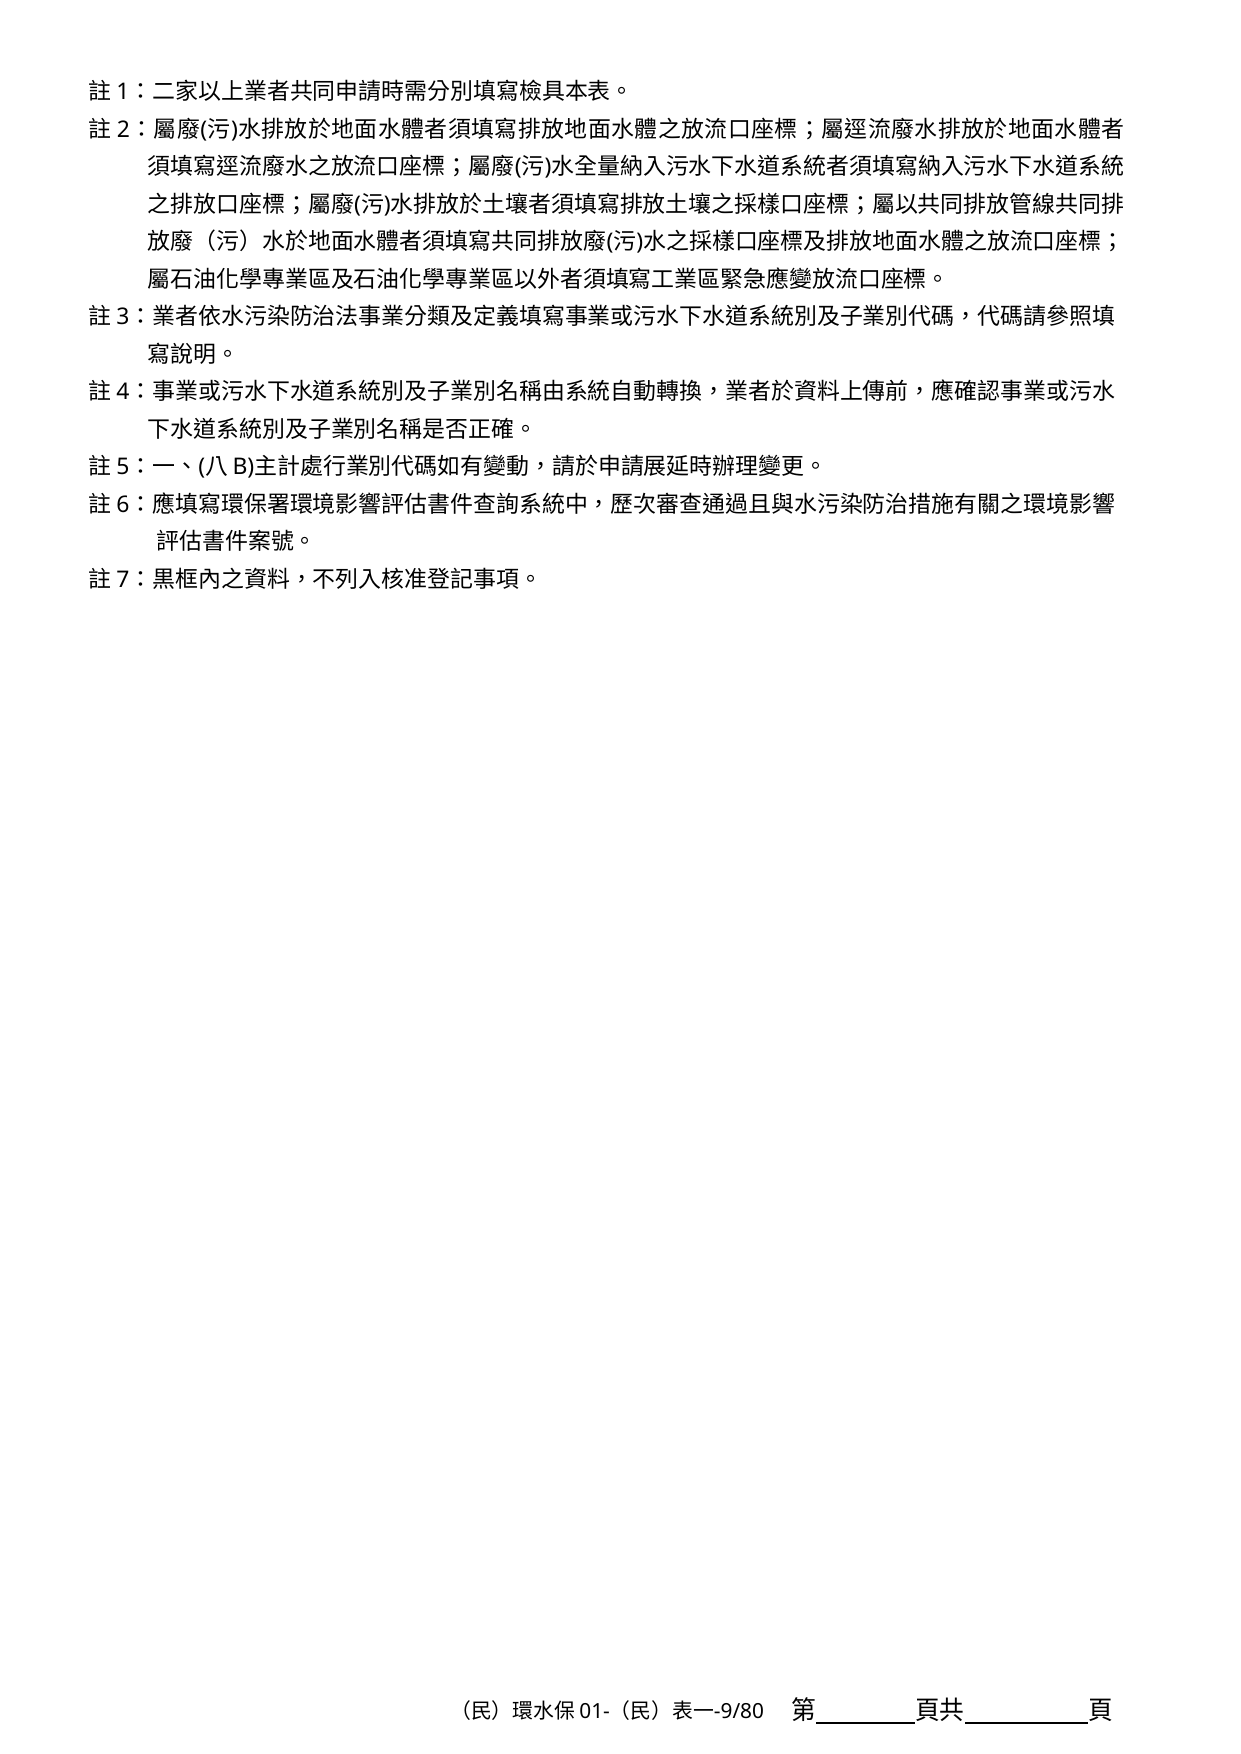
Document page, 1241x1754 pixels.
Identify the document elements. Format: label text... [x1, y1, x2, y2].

text 註7：黒框內之資料，不列入核准登記事項。 [89, 558, 1125, 596]
text 註5：一、(八B)主計處行業別代碼如有變動，請於申請展延時辦理變更。 [89, 446, 1125, 483]
text 註6：應填寫環保署環境影響評估書件查詢系統中，歷次審查通過且與水污染防治措施有關之環境影響評估書件案號。 [89, 483, 1125, 558]
text 註4：事業或污水下水道系統別及子業別名稱由系統自動轉換，業者於資料上傳前，應確認事業或污水下水道系統別及子業別名稱是否正確。 [89, 371, 1125, 446]
text 註3：業者依水污染防治法事業分類及定義填寫事業或污水下水道系統別及子業別代碼，代碼請參照填寫說明。 [89, 296, 1125, 371]
text 註2：屬廢(污)水排放於地面水體者須填寫排放地面水體之放流口座標；屬逕流廢水排放於地面水體者須填寫逕流廢水之放流口座標；屬廢(污)水全量納入污水下水道系統者須填寫納入污水下水道系統之排放口座標；屬廢(污)水排放於土壤者須填寫排放土壤之採樣口座標；屬以共同排放管線共同排放廢（污）水於地面水體者須填寫共同排放廢(污)水之採樣口座標及排放地面水體之放流口座標；屬石油化學專業區及石油化學專業區以外者須填寫工業區緊急應變放流口座標。 [89, 108, 1125, 296]
text 註1：二家以上業者共同申請時需分別填寫檢具本表。 [89, 71, 1125, 108]
